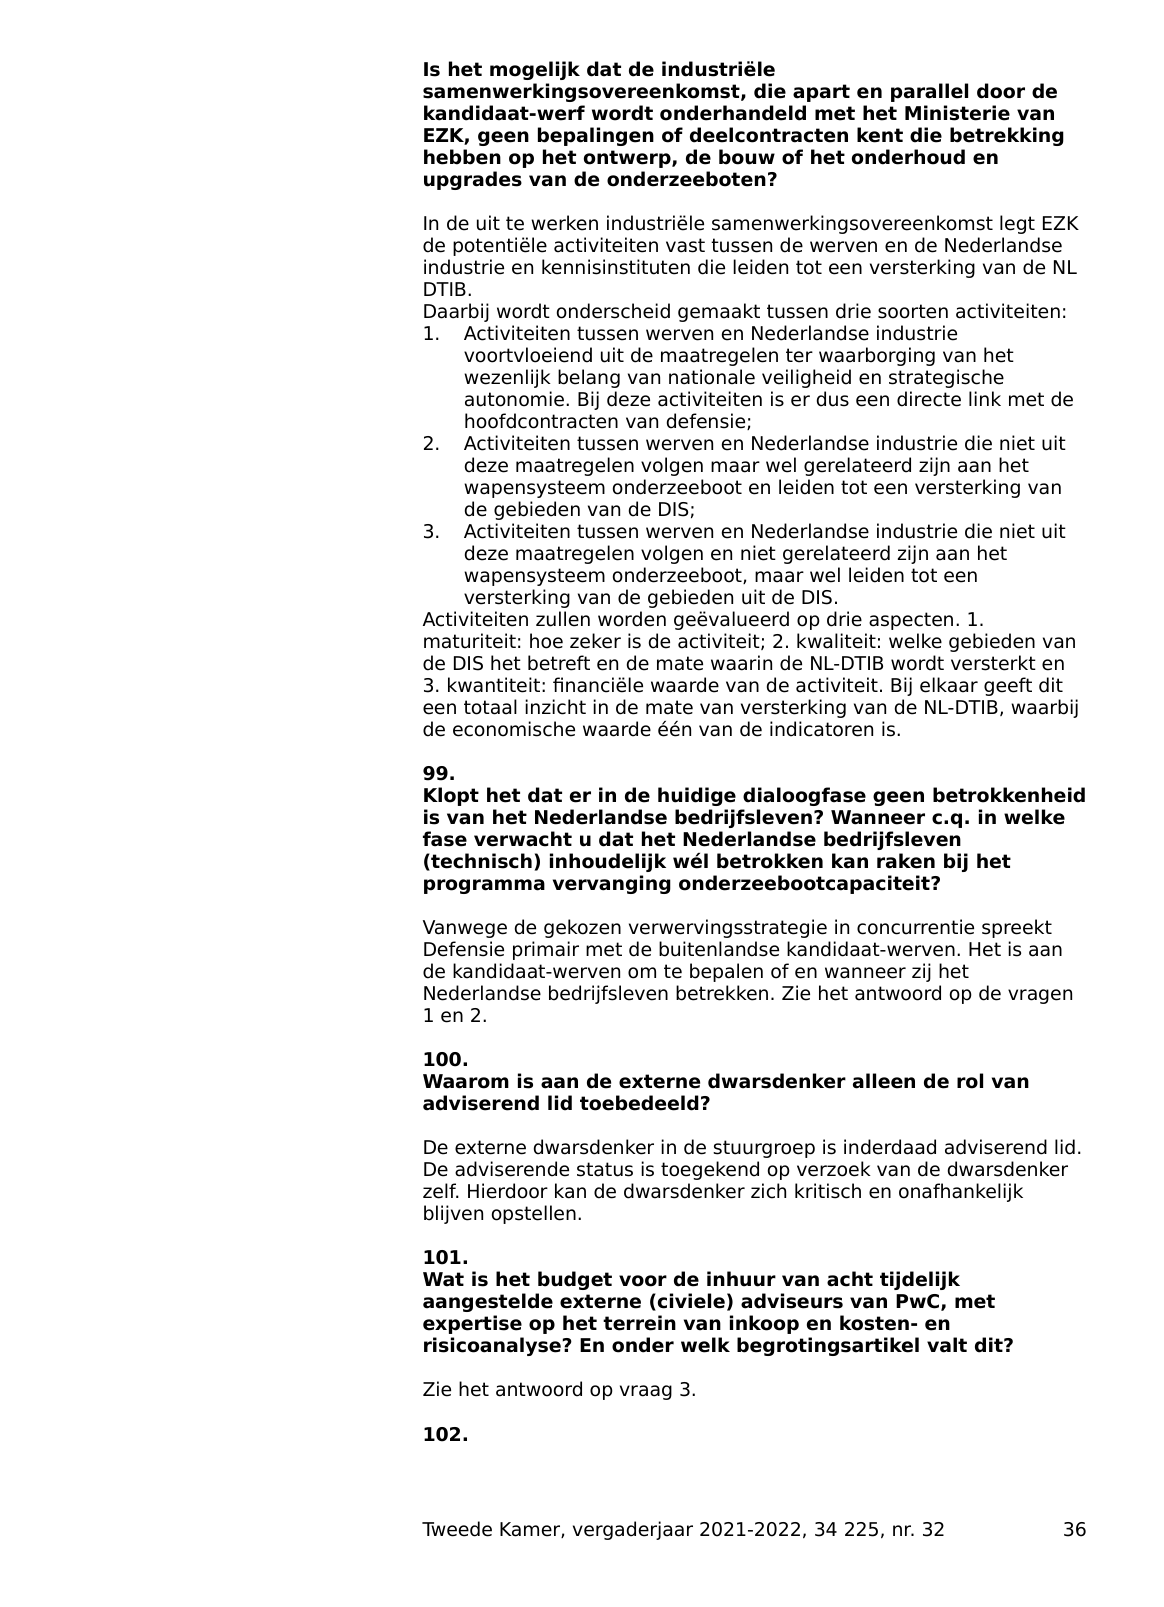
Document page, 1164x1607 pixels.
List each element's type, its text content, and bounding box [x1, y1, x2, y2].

text Waarom is aan de externe dwarsdenker alleen de rol van adviserend lid toebedeeld? [422, 1071, 1087, 1115]
text Activiteiten zullen worden geëvalueerd op drie aspecten. 1. maturiteit: hoe zeker is de activiteit; 2. kwaliteit: welke gebieden van de DIS het betreft en de mate waarin de NL-DTIB wordt versterkt en 3. kwantiteit: financiële waarde van de activiteit. Bij elkaar geeft dit een totaal inzicht in de mate van versterking van de NL-DTIB, waarbij de economische waarde één van de indicatoren is. [422, 609, 1087, 741]
text In de uit te werken industriële samenwerkingsovereenkomst legt EZK de potentiële activiteiten vast tussen de werven en de Nederlandse industrie en kennisinstituten die leiden tot een versterking van de NL DTIB. [422, 213, 1087, 301]
text 3. Activiteiten tussen werven en Nederlandse industrie die niet uit deze maatregelen volgen en niet gerelateerd zijn aan het wapensysteem onderzeeboot, maar wel leiden tot een versterking van de gebieden uit de DIS. [422, 521, 1087, 609]
text Wat is het budget voor de inhuur van acht tijdelijk aangestelde externe (civiele) adviseurs van PwC, met expertise op het terrein van inkoop en kosten- en risicoanalyse? En onder welk begrotingsartikel valt dit? [422, 1269, 1087, 1357]
text 99. [422, 763, 1087, 785]
text 101. [422, 1247, 1087, 1269]
text Klopt het dat er in de huidige dialoogfase geen betrokkenheid is van het Nederlandse bedrijfsleven? Wanneer c.q. in welke fase verwacht u dat het Nederlandse bedrijfsleven (technisch) inhoudelijk wél betrokken kan raken bij het programma vervanging onderzeebootcapaciteit? [422, 785, 1087, 895]
text Is het mogelijk dat de industriële samenwerkingsovereenkomst, die apart en parallel door de kandidaat-werf wordt onderhandeld met het Ministerie van EZK, geen bepalingen of deelcontracten kent die betrekking hebben op het ontwerp, de bouw of het onderhoud en upgrades van de onderzeeboten? [422, 59, 1087, 191]
text 2. Activiteiten tussen werven en Nederlandse industrie die niet uit deze maatregelen volgen maar wel gerelateerd zijn aan het wapensysteem onderzeeboot en leiden tot een versterking van de gebieden van de DIS; [422, 433, 1087, 521]
text De externe dwarsdenker in de stuurgroep is inderdaad adviserend lid. De adviserende status is toegekend op verzoek van de dwarsdenker zelf. Hierdoor kan de dwarsdenker zich kritisch en onafhankelijk blijven opstellen. [422, 1137, 1087, 1225]
text 102. [422, 1423, 1087, 1445]
text Daarbij wordt onderscheid gemaakt tussen drie soorten activiteiten: [422, 301, 1087, 323]
text 1. Activiteiten tussen werven en Nederlandse industrie voortvloeiend uit de maatregelen ter waarborging van het wezenlijk belang van nationale veiligheid en strategische autonomie. Bij deze activiteiten is er dus een directe link met de hoofdcontracten van defensie; [422, 323, 1087, 433]
text Zie het antwoord op vraag 3. [422, 1379, 1087, 1401]
text Vanwege de gekozen verwervingsstrategie in concurrentie spreekt Defensie primair met de buitenlandse kandidaat-werven. Het is aan de kandidaat-werven om te bepalen of en wanneer zij het Nederlandse bedrijfsleven betrekken. Zie het antwoord op de vragen 1 en 2. [422, 917, 1087, 1027]
text 100. [422, 1049, 1087, 1071]
